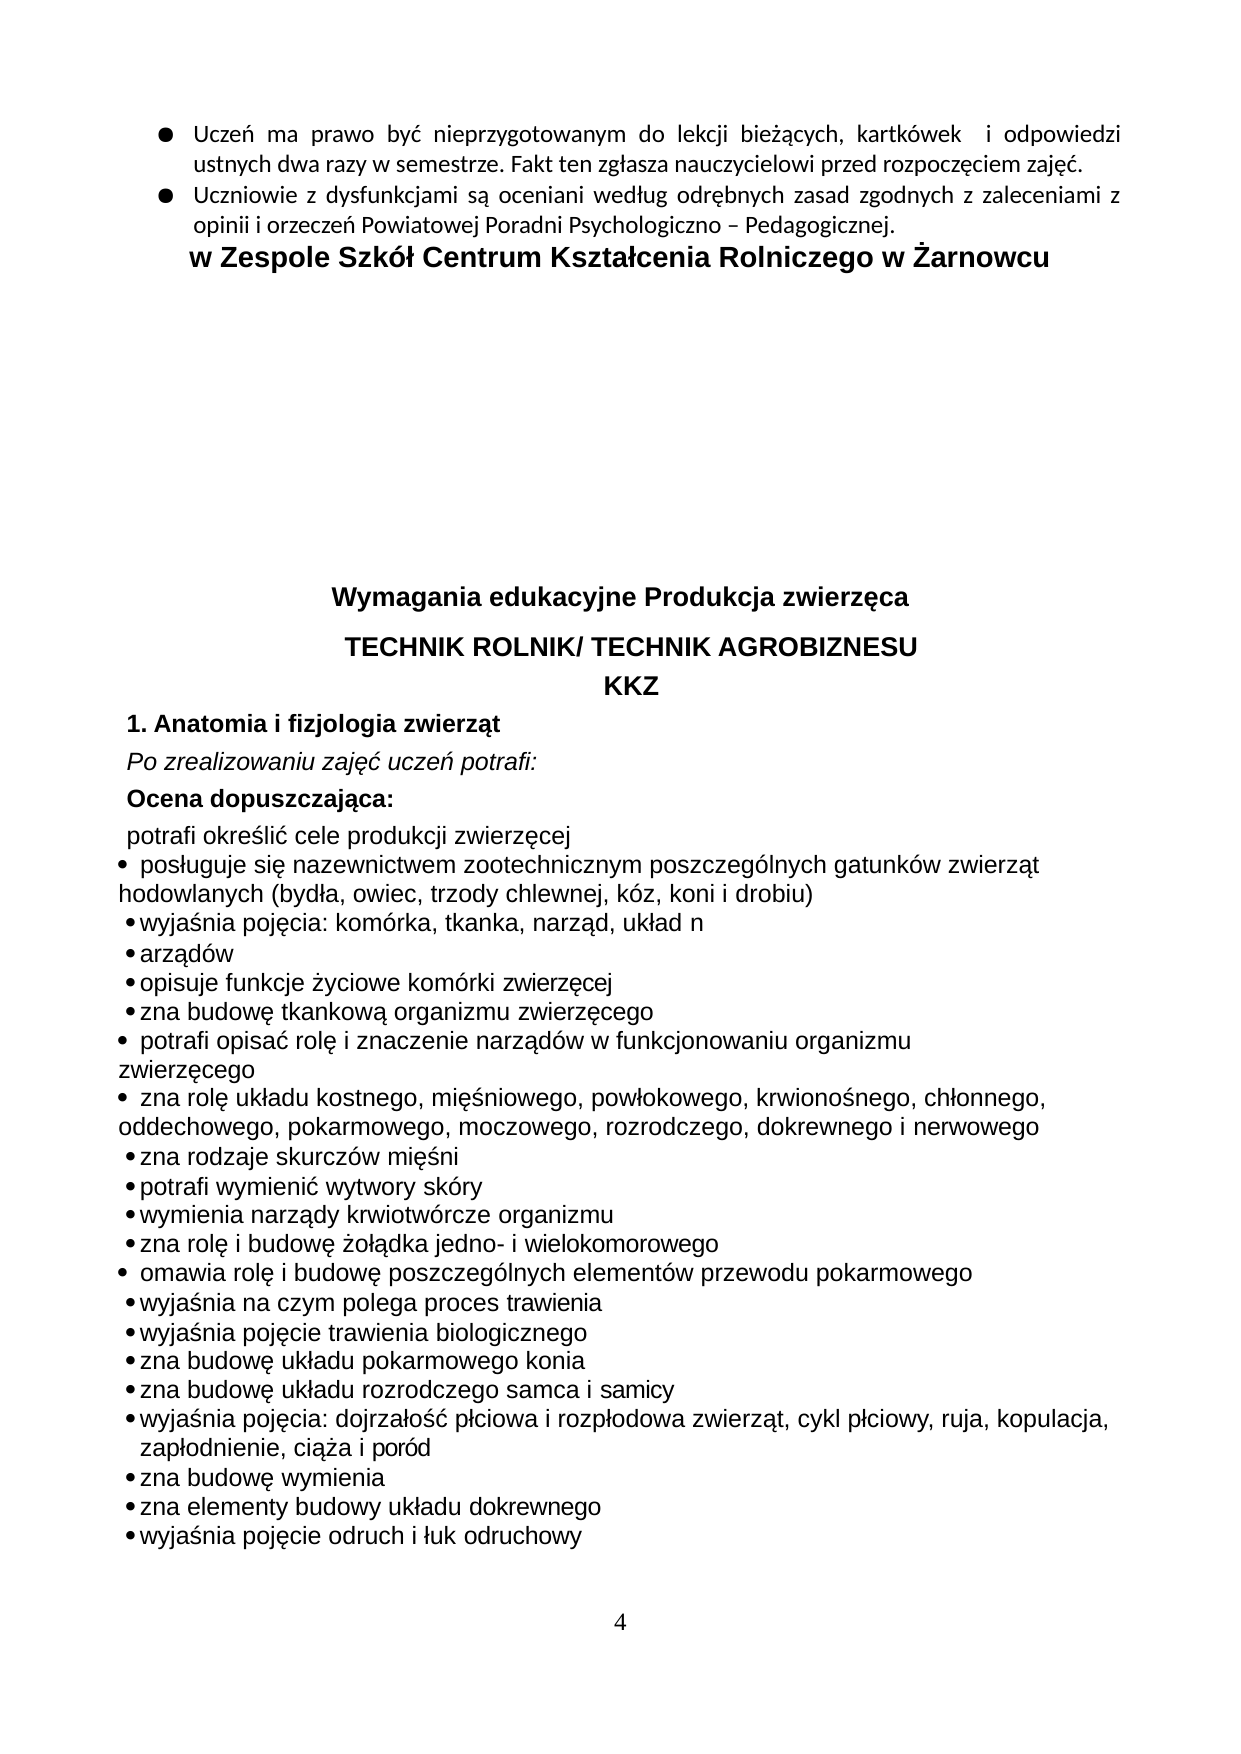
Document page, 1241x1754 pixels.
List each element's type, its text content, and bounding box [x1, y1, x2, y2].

list opisuje funkcje życiowe komórki zwierzęcej [126, 968, 1122, 997]
text potrafi określić cele produkcji zwierzęcej [126, 821, 1113, 850]
list wyjaśnia pojęcie trawienia biologicznego [126, 1317, 1122, 1346]
list zna budowę tkankową organizmu zwierzęcego [126, 997, 1122, 1026]
list arządów [126, 938, 1122, 968]
list Uczeń ma prawo być nieprzygotowanym do lekcji bieżących, kartkówek i odpowiedzi ustnych dwa razy w semestrze. Fakt ten zgłasza nauczycielowi przed rozpoczęciem zajęć. [156, 118, 1122, 179]
list zna elementy budowy układu dokrewnego [126, 1492, 1122, 1521]
list wyjaśnia pojęcie odruch i łuk odruchowy [126, 1521, 1122, 1550]
text 1. Anatomia i fizjologia zwierząt [126, 709, 1122, 738]
list wyjaśnia pojęcia: komórka, tkanka, narząd, układ n [126, 907, 1122, 938]
list potrafi opisać rolę i znaczenie narządów w funkcjonowaniu organizmu zwierzęcego [118, 1026, 1004, 1083]
list zna rodzaje skurczów mięśni [126, 1141, 1122, 1171]
list wyjaśnia pojęcia: dojrzałość płciowa i rozpłodowa zwierząt, cykl płciowy, ruja, kopulacja, zapłodnienie, ciąża i poród [126, 1404, 1122, 1462]
list potrafi wymienić wytwory skóry [126, 1171, 1122, 1200]
text Po zrealizowaniu zajęć uczeń potrafi: [126, 747, 1122, 775]
list zna rolę układu kostnego, mięśniowego, powłokowego, krwionośnego, chłonnego, oddechowego, pokarmowego, moczowego, rozrodczego, dokrewnego i nerwowego [118, 1083, 1109, 1141]
list omawia rolę i budowę poszczególnych elementów przewodu pokarmowego [118, 1258, 1023, 1287]
list wymienia narządy krwiotwórcze organizmu [126, 1200, 1122, 1229]
text w Zespole Szkół Centrum Kształcenia Rolniczego w Żarnowcu [118, 240, 1122, 274]
title KKZ [140, 670, 1122, 701]
list zna rolę i budowę żołądka jedno- i wielokomorowego [126, 1229, 1122, 1258]
list zna budowę układu rozrodczego samca i samicy [126, 1375, 1122, 1404]
list zna budowę wymienia [126, 1462, 1122, 1492]
list Uczniowie z dysfunkcjami są oceniani według odrębnych zasad zgodnych z zaleceniami z opinii i orzeczeń Powiatowej Poradni Psychologiczno – Pedagogicznej. [156, 179, 1122, 240]
title TECHNIK ROLNIK/ TECHNIK AGROBIZNESU [140, 631, 1122, 662]
list posługuje się nazewnictwem zootechnicznym poszczególnych gatunków zwierząt hodowlanych (bydła, owiec, trzody chlewnej, kóz, koni i drobiu) [118, 850, 1092, 907]
text Ocena dopuszczająca: [126, 784, 1113, 812]
list zna budowę układu pokarmowego konia [126, 1346, 1122, 1375]
list wyjaśnia na czym polega proces trawienia [126, 1287, 1122, 1317]
title Wymagania edukacyjne Produkcja zwierzęca [118, 537, 1122, 624]
